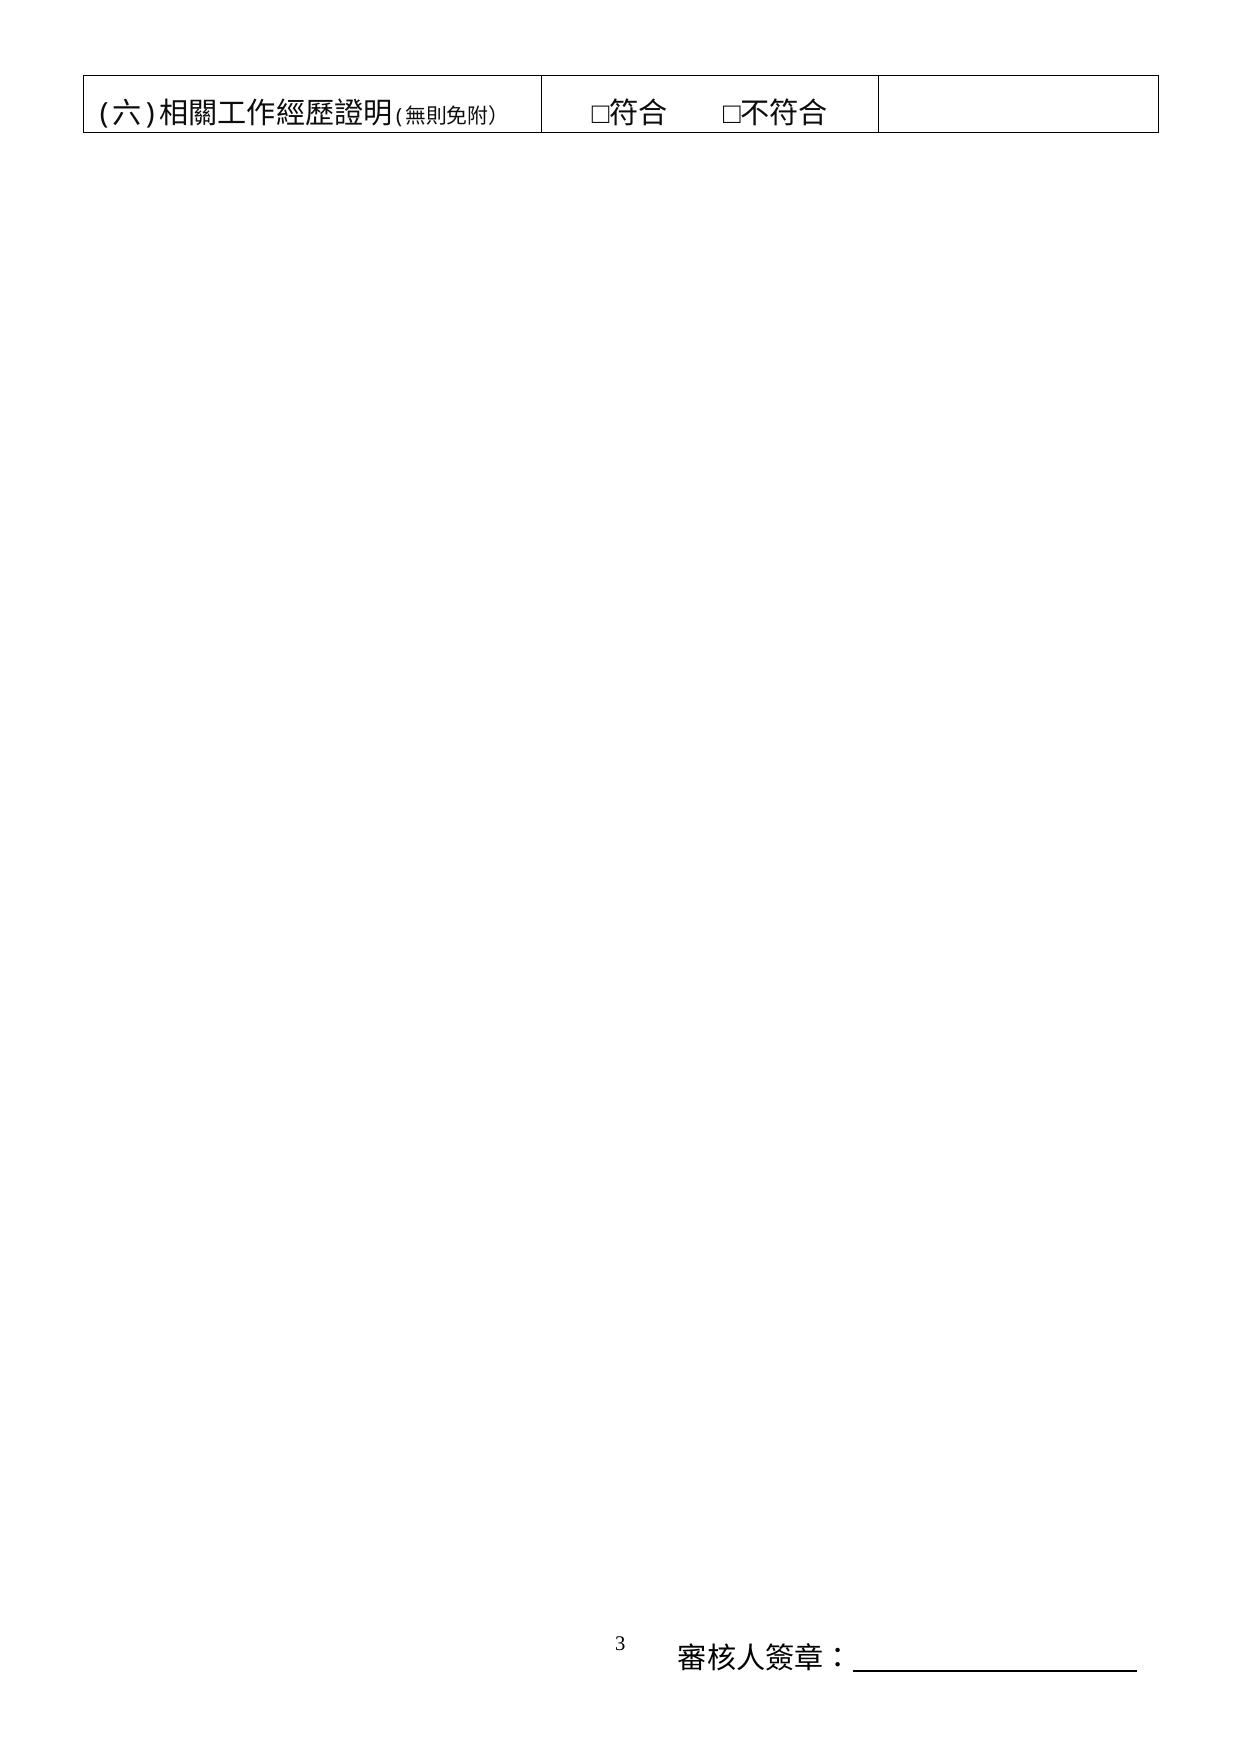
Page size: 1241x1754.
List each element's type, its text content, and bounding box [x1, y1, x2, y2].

table_cell (六)相關工作經歷證明(無則免附） [84, 76, 541, 132]
table_cell □符合 □不符合 [542, 76, 878, 132]
table_cell [879, 76, 1158, 132]
